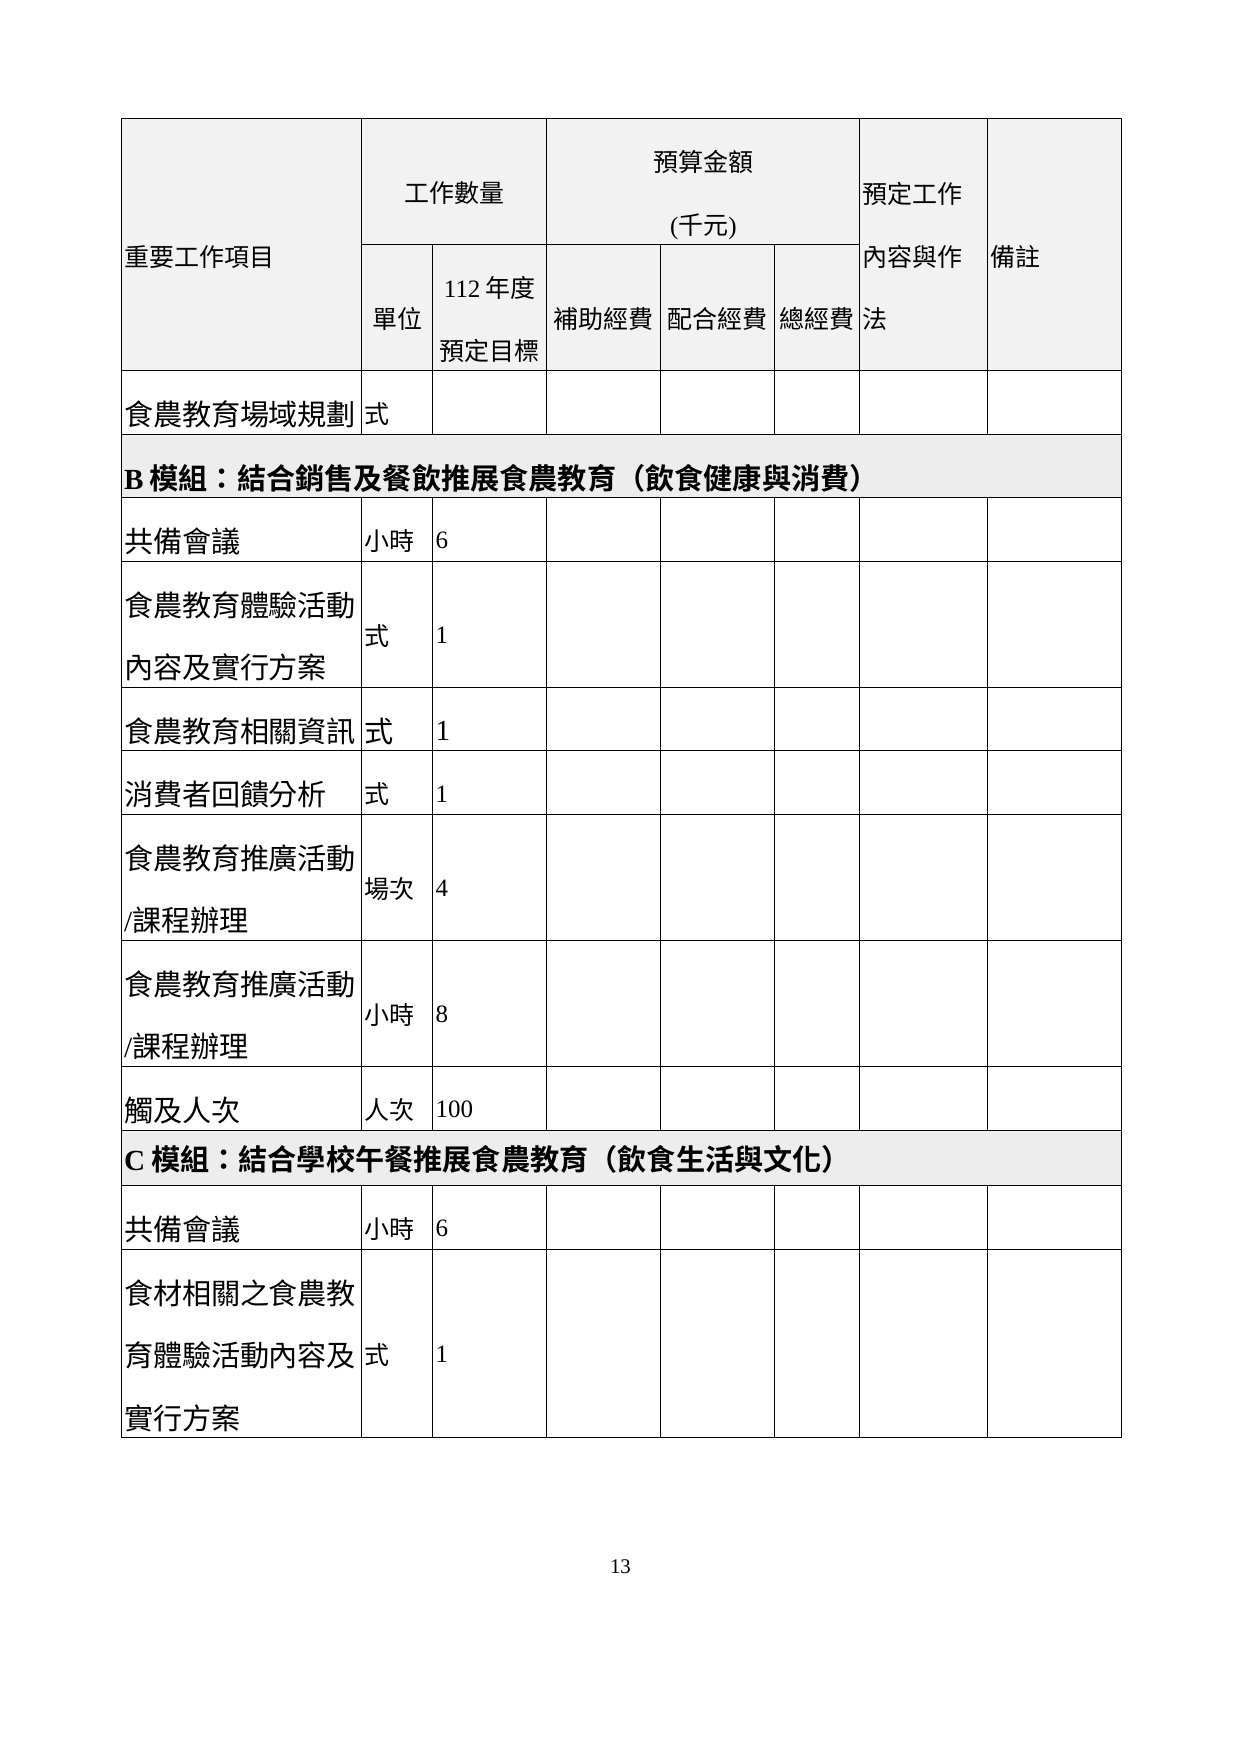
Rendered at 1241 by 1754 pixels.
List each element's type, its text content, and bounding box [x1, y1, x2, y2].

table_cell [547, 815, 660, 940]
table_cell [775, 1186, 859, 1249]
table_header 預算金額 (千元) [547, 119, 859, 244]
table_cell [988, 751, 1121, 814]
table_cell [775, 371, 859, 434]
table_cell C模組：結合學校午餐推展食農教育（飲食生活與文化） [122, 1131, 1121, 1185]
table_cell [860, 751, 987, 814]
table_cell 場次 [362, 815, 432, 940]
table_cell 食農教育推廣活動/課程辦理 [122, 815, 361, 940]
table_cell [775, 1250, 859, 1437]
table_cell [860, 941, 987, 1066]
table_cell [860, 371, 987, 434]
table_header 工作數量 [362, 119, 546, 244]
table_cell 1 [433, 688, 546, 750]
table_cell 1 [433, 751, 546, 814]
table_cell [547, 941, 660, 1066]
table_cell 食材相關之食農教育體驗活動內容及實行方案 [122, 1250, 361, 1437]
table_cell 食農教育推廣活動/課程辦理 [122, 941, 361, 1066]
table_cell [661, 815, 774, 940]
table_cell 式 [362, 751, 432, 814]
table_cell 1 [433, 1250, 546, 1437]
table_cell [775, 562, 859, 687]
table_cell 補助經費 [547, 245, 660, 370]
table_cell 觸及人次 [122, 1067, 361, 1129]
table_cell 小時 [362, 498, 432, 561]
table_cell 8 [433, 941, 546, 1066]
table_cell [988, 1250, 1121, 1437]
table_cell 式 [362, 688, 432, 750]
table_cell [661, 941, 774, 1066]
table_cell [988, 941, 1121, 1066]
table_cell 112年度 預定目標 [433, 245, 546, 370]
table_cell 共備會議 [122, 498, 361, 561]
table_cell [661, 498, 774, 561]
table_cell 食農教育體驗活動內容及實行方案 [122, 562, 361, 687]
table_cell 單位 [362, 245, 432, 370]
table_cell [433, 371, 546, 434]
table_header 重要工作項目 [122, 119, 361, 370]
table_cell B模組：結合銷售及餐飲推展食農教育（飲食健康與消費） [122, 435, 1121, 497]
table_cell [547, 1250, 660, 1437]
table_cell [547, 562, 660, 687]
table_cell [547, 751, 660, 814]
table_cell [860, 1067, 987, 1129]
table_cell 配合經費 [661, 245, 774, 370]
table_cell 100 [433, 1067, 546, 1129]
table_cell [547, 688, 660, 750]
table_cell [988, 371, 1121, 434]
table_cell [775, 498, 859, 561]
table_cell 食農教育場域規劃 [122, 371, 361, 434]
table_cell 1 [433, 562, 546, 687]
table_cell [988, 498, 1121, 561]
table_cell [661, 1067, 774, 1129]
table_cell 總經費 [775, 245, 859, 370]
table_cell [860, 1250, 987, 1437]
table_cell 式 [362, 562, 432, 687]
table_cell 小時 [362, 1186, 432, 1249]
table_cell 共備會議 [122, 1186, 361, 1249]
table_cell [860, 562, 987, 687]
table_cell [988, 1186, 1121, 1249]
table_cell 消費者回饋分析 [122, 751, 361, 814]
table_cell [775, 815, 859, 940]
table_cell 6 [433, 1186, 546, 1249]
table_cell [547, 1186, 660, 1249]
table_cell [661, 371, 774, 434]
table_cell [860, 498, 987, 561]
table_cell [661, 1186, 774, 1249]
table_cell [988, 688, 1121, 750]
table_cell [661, 1250, 774, 1437]
table_cell [775, 941, 859, 1066]
table_cell 食農教育相關資訊 [122, 688, 361, 750]
table_cell [661, 751, 774, 814]
table_cell 4 [433, 815, 546, 940]
table_cell [775, 1067, 859, 1129]
table_cell 小時 [362, 941, 432, 1066]
table_cell 式 [362, 371, 432, 434]
table_cell [661, 562, 774, 687]
table_cell 式 [362, 1250, 432, 1437]
table_cell [661, 688, 774, 750]
table_cell [860, 1186, 987, 1249]
table_cell [547, 1067, 660, 1129]
table_header 預定工作 內容與作法 [860, 119, 987, 370]
table_cell [775, 688, 859, 750]
table_cell [988, 1067, 1121, 1129]
table_cell [988, 815, 1121, 940]
table_cell [860, 815, 987, 940]
table_cell [547, 371, 660, 434]
table_cell [775, 751, 859, 814]
table_cell 人次 [362, 1067, 432, 1129]
table_cell 6 [433, 498, 546, 561]
table_cell [988, 562, 1121, 687]
table_cell [860, 688, 987, 750]
table_header 備註 [988, 119, 1121, 370]
table_cell [547, 498, 660, 561]
